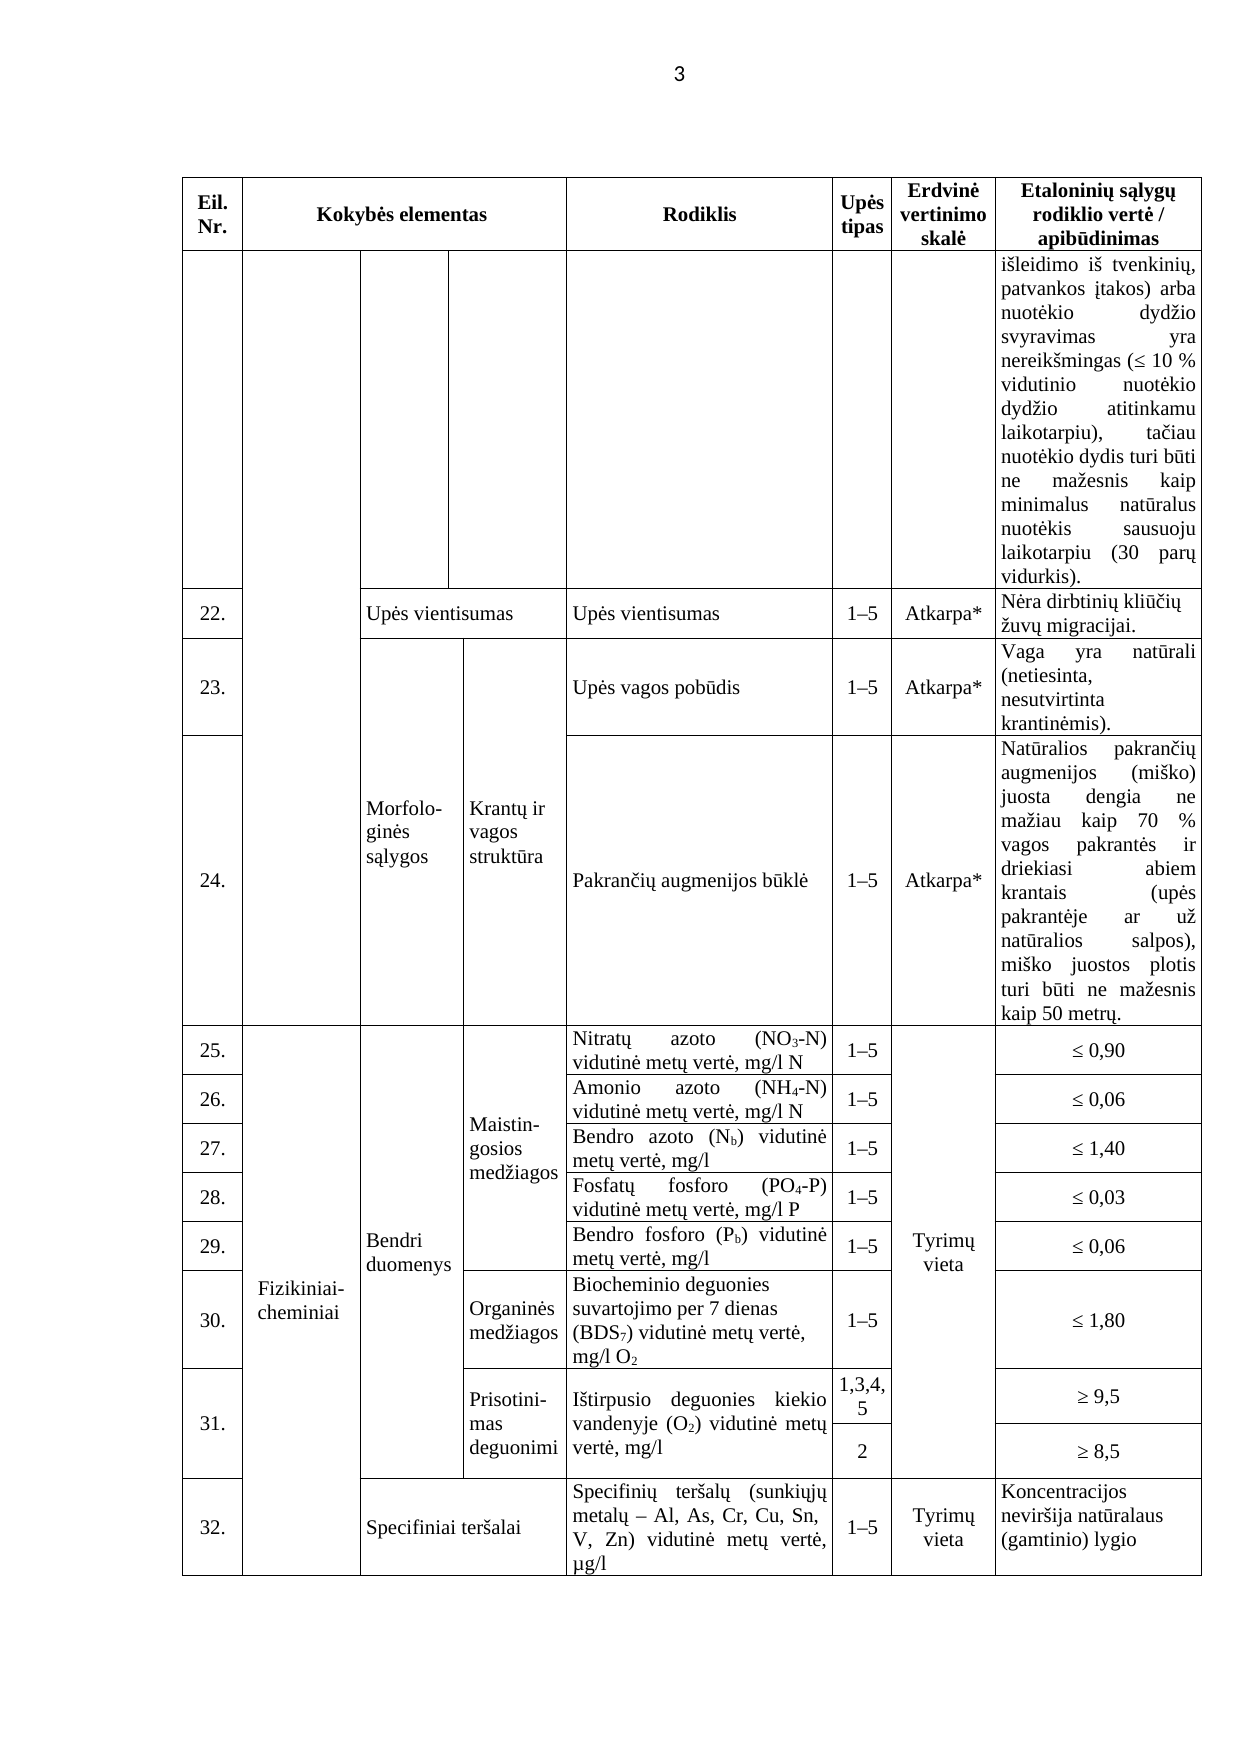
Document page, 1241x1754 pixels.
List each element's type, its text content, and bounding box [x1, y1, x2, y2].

table_cell ≥ 8,5 [996, 1424, 1201, 1478]
table_cell [892, 251, 995, 588]
table_cell Ištirpusio deguonies kiekio vandenyje (O2) vidutinė metų vertė, mg/l [567, 1369, 832, 1478]
table_cell ≤ 1,40 [996, 1124, 1201, 1172]
table_cell Maistin-gosios medžiagos [464, 1026, 566, 1270]
table_cell Upės vientisumas [567, 589, 832, 637]
table_cell 1–5 [833, 639, 891, 735]
table_header Rodiklis [567, 178, 832, 250]
table_cell 2 [833, 1424, 891, 1478]
table_cell Pakrančių augmenijos būklė [567, 736, 832, 1024]
table_cell Krantų ir vagos struktūra [464, 639, 566, 1024]
table_header Upės tipas [833, 178, 891, 250]
table_cell [243, 251, 360, 1024]
table_cell Koncentracijos neviršija natūralaus (gamtinio) lygio [996, 1479, 1201, 1575]
table_cell 1–5 [833, 1124, 891, 1172]
table_cell Organinės medžiagos [464, 1271, 566, 1368]
table_cell 27. [183, 1124, 242, 1172]
table_cell Specifinių teršalų (sunkiųjų metalų – Al, As, Cr, Cu, Sn, V, Zn) vidutinė metų vertė, µg/l [567, 1479, 832, 1575]
table_cell Natūralios pakrančių augmenijos (miško) juosta dengia ne mažiau kaip 70 % vagos pakrantės ir driekiasi abiem krantais (upės pakrantėje ar už natūralios salpos), miško juostos plotis turi būti ne mažesnis kaip 50 metrų. [996, 736, 1201, 1024]
table_cell 28. [183, 1173, 242, 1221]
table_cell 1–5 [833, 1271, 891, 1368]
table_cell Vaga yra natūrali (netiesinta, nesutvirtinta krantinėmis). [996, 639, 1201, 735]
table_cell Fizikiniai-cheminiai [243, 1026, 360, 1575]
table_cell Tyrimų vieta [892, 1026, 995, 1478]
table_cell Tyrimų vieta [892, 1479, 995, 1575]
table_cell 1–5 [833, 589, 891, 637]
table_cell 26. [183, 1075, 242, 1123]
table_cell 30. [183, 1271, 242, 1368]
table_cell ≤ 0,06 [996, 1222, 1201, 1270]
table_header Kokybės elementas [243, 178, 566, 250]
table_header Etaloninių sąlygų rodiklio vertė / apibūdinimas [996, 178, 1201, 250]
table_cell [833, 251, 891, 588]
table_cell Amonio azoto (NH4-N) vidutinė metų vertė, mg/l N [567, 1075, 832, 1123]
table_cell 32. [183, 1479, 242, 1575]
table_cell 1–5 [833, 1222, 891, 1270]
table_cell Atkarpa* [892, 736, 995, 1024]
table_cell Bendri duomenys [361, 1026, 463, 1478]
table_cell Upės vientisumas [361, 589, 566, 637]
table_cell [361, 251, 448, 588]
table_cell Fosfatų fosforo (PO4-P) vidutinė metų vertė, mg/l P [567, 1173, 832, 1221]
table_cell ≥ 9,5 [996, 1369, 1201, 1423]
table_cell 29. [183, 1222, 242, 1270]
table_cell Specifiniai teršalai [361, 1479, 566, 1575]
table_cell Prisotini-mas deguonimi [464, 1369, 566, 1478]
table_cell Atkarpa* [892, 589, 995, 637]
table_cell ≤ 0,06 [996, 1075, 1201, 1123]
table_cell 22. [183, 589, 242, 637]
table_cell Bendro fosforo (Pb) vidutinė metų vertė, mg/l [567, 1222, 832, 1270]
table_cell 1–5 [833, 1075, 891, 1123]
table_cell [449, 251, 566, 588]
table_cell Atkarpa* [892, 639, 995, 735]
table_cell 1,3,4,5 [833, 1369, 891, 1423]
table_cell Morfolo-ginės sąlygos [361, 639, 463, 1024]
table_cell 1–5 [833, 1173, 891, 1221]
table_header Erdvinė vertinimo skalė [892, 178, 995, 250]
table_cell 25. [183, 1026, 242, 1074]
table_cell [567, 251, 832, 588]
table_cell Biocheminio deguonies suvartojimo per 7 dienas (BDS7) vidutinė metų vertė, mg/l O2 [567, 1271, 832, 1368]
table_cell Bendro azoto (Nb) vidutinė metų vertė, mg/l [567, 1124, 832, 1172]
table_cell 1–5 [833, 1026, 891, 1074]
table_cell [183, 251, 242, 588]
table_cell Nitratų azoto (NO3-N) vidutinė metų vertė, mg/l N [567, 1026, 832, 1074]
table_cell ≤ 1,80 [996, 1271, 1201, 1368]
table_cell 23. [183, 639, 242, 735]
table_cell 24. [183, 736, 242, 1024]
table_cell 31. [183, 1369, 242, 1478]
table_cell Nėra dirbtinių kliūčių žuvų migracijai. [996, 589, 1201, 637]
table_cell 1–5 [833, 1479, 891, 1575]
table_cell ≤ 0,90 [996, 1026, 1201, 1074]
table_cell išleidimo iš tvenkinių, patvankos įtakos) arba nuotėkio dydžio svyravimas yra nereikšmingas (≤ 10 % vidutinio nuotėkio dydžio atitinkamu laikotarpiu), tačiau nuotėkio dydis turi būti ne mažesnis kaip minimalus natūralus nuotėkis sausuoju laikotarpiu (30 parų vidurkis). [996, 251, 1201, 588]
table_cell Upės vagos pobūdis [567, 639, 832, 735]
table_header Eil. Nr. [183, 178, 242, 250]
table_cell ≤ 0,03 [996, 1173, 1201, 1221]
table_cell 1–5 [833, 736, 891, 1024]
